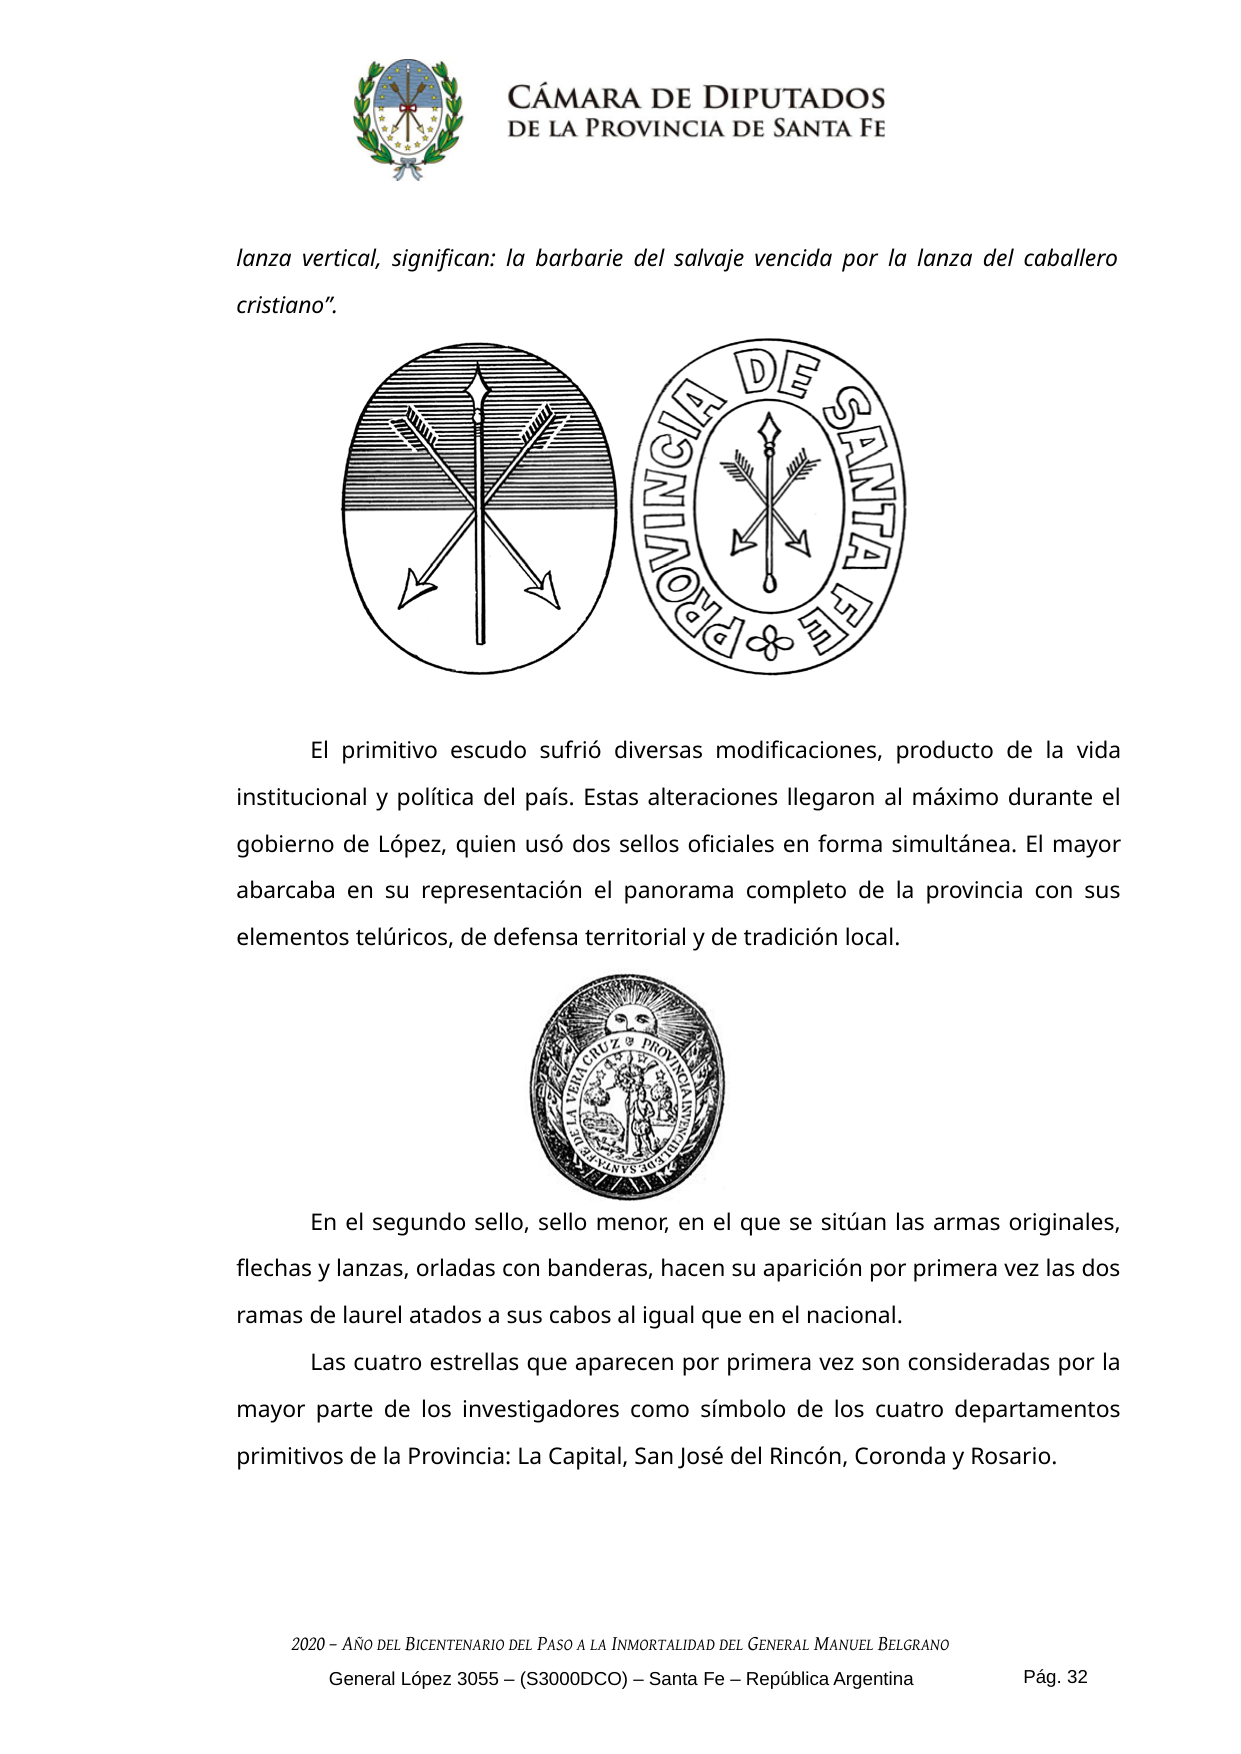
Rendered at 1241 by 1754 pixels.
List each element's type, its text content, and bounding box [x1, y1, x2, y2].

picture [301, 336, 946, 680]
text El primitivo escudo sufrió diversas modificaciones, producto de la vida institucional y política del país. Estas alteraciones llegaron al máximo durante el gobierno de López, quien usó dos sellos oficiales en forma simultánea. El mayor abarcaba en su representación el panorama completo de la provincia con sus elementos telúricos, de defensa territorial y de tradición local. [236, 734, 1122, 953]
text lanza vertical, significan: la barbarie del salvaje vencida por la lanza del caballero cristiano”. [236, 242, 1122, 320]
picture [523, 968, 730, 1204]
text En el segundo sello, sello menor, en el que se sitúan las armas originales, flechas y lanzas, orladas con banderas, hacen su aparición por primera vez las dos ramas de laurel atados a sus cabos al igual que en el nacional. [236, 1205, 1122, 1330]
text Las cuatro estrellas que aparecen por primera vez son consideradas por la mayor parte de los investigadores como símbolo de los cuatro departamentos primitivos de la Provincia: La Capital, San José del Rincón, Coronda y Rosario. [236, 1346, 1122, 1471]
